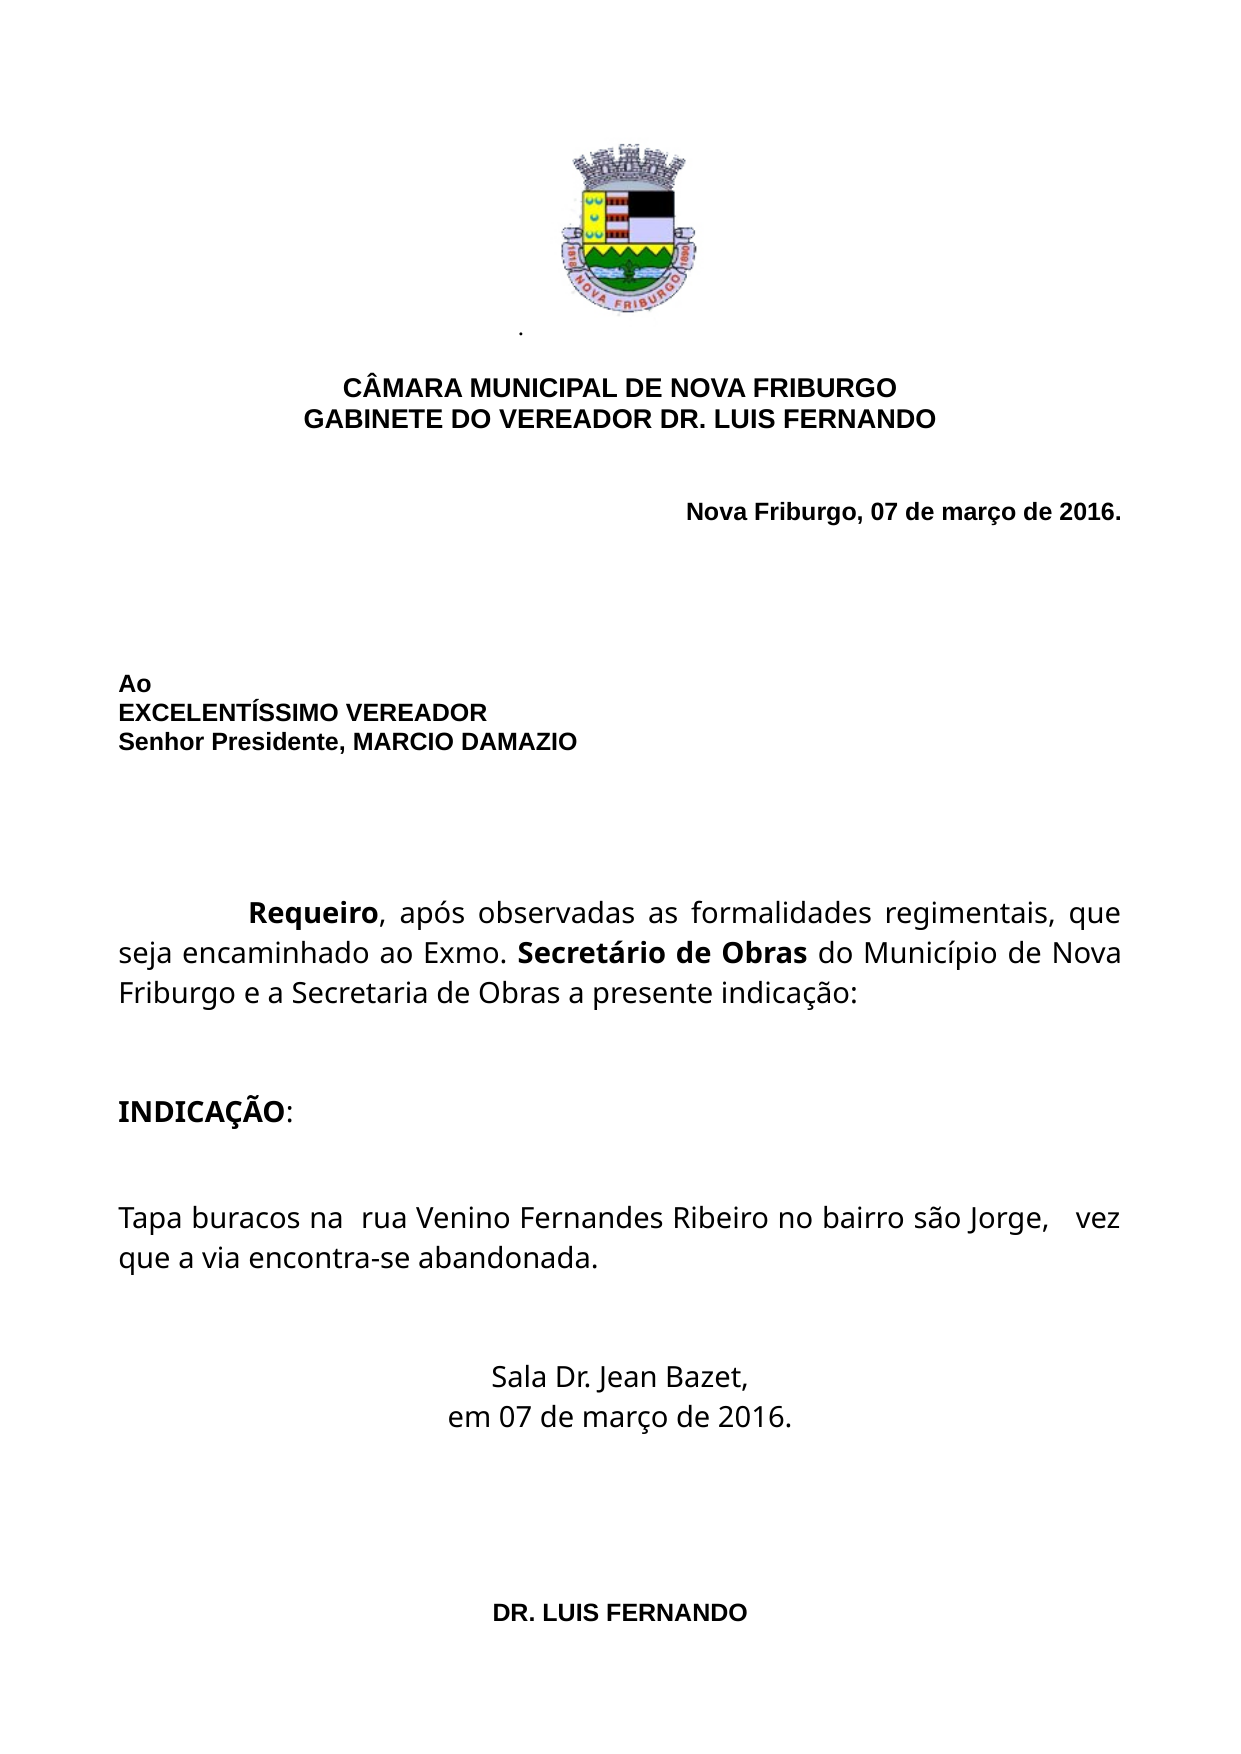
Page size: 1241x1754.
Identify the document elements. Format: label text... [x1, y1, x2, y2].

text Tapa buracos na rua Venino Fernandes Ribeiro no bairro são Jorge, vez que a via encontra-se abandonada. [118, 1198, 1122, 1277]
text em 07 de março de 2016. [118, 1396, 1122, 1436]
text INDICAÇÃO: [118, 1091, 1122, 1131]
text Nova Friburgo, 07 de março de 2016. [118, 497, 1122, 526]
text CÂMARA MUNICIPAL DE NOVA FRIBURGO [118, 372, 1122, 403]
text Ao [118, 669, 1122, 698]
text DR. LUIS FERNANDO [118, 1598, 1122, 1627]
text GABINETE DO VEREADOR DR. LUIS FERNANDO [118, 403, 1122, 434]
text Requeiro, após observadas as formalidades regimentais, que seja encaminhado ao Exmo. Secretário de Obras do Município de Nova Friburgo e a Secretaria de Obras a presente indicação: [118, 893, 1122, 1012]
text Sala Dr. Jean Bazet, [118, 1357, 1122, 1396]
text Senhor Presidente, MARCIO DAMAZIO [118, 727, 1122, 756]
picture [540, 127, 706, 327]
text . [118, 118, 1122, 341]
text EXCELENTÍSSIMO VEREADOR [118, 698, 1122, 727]
